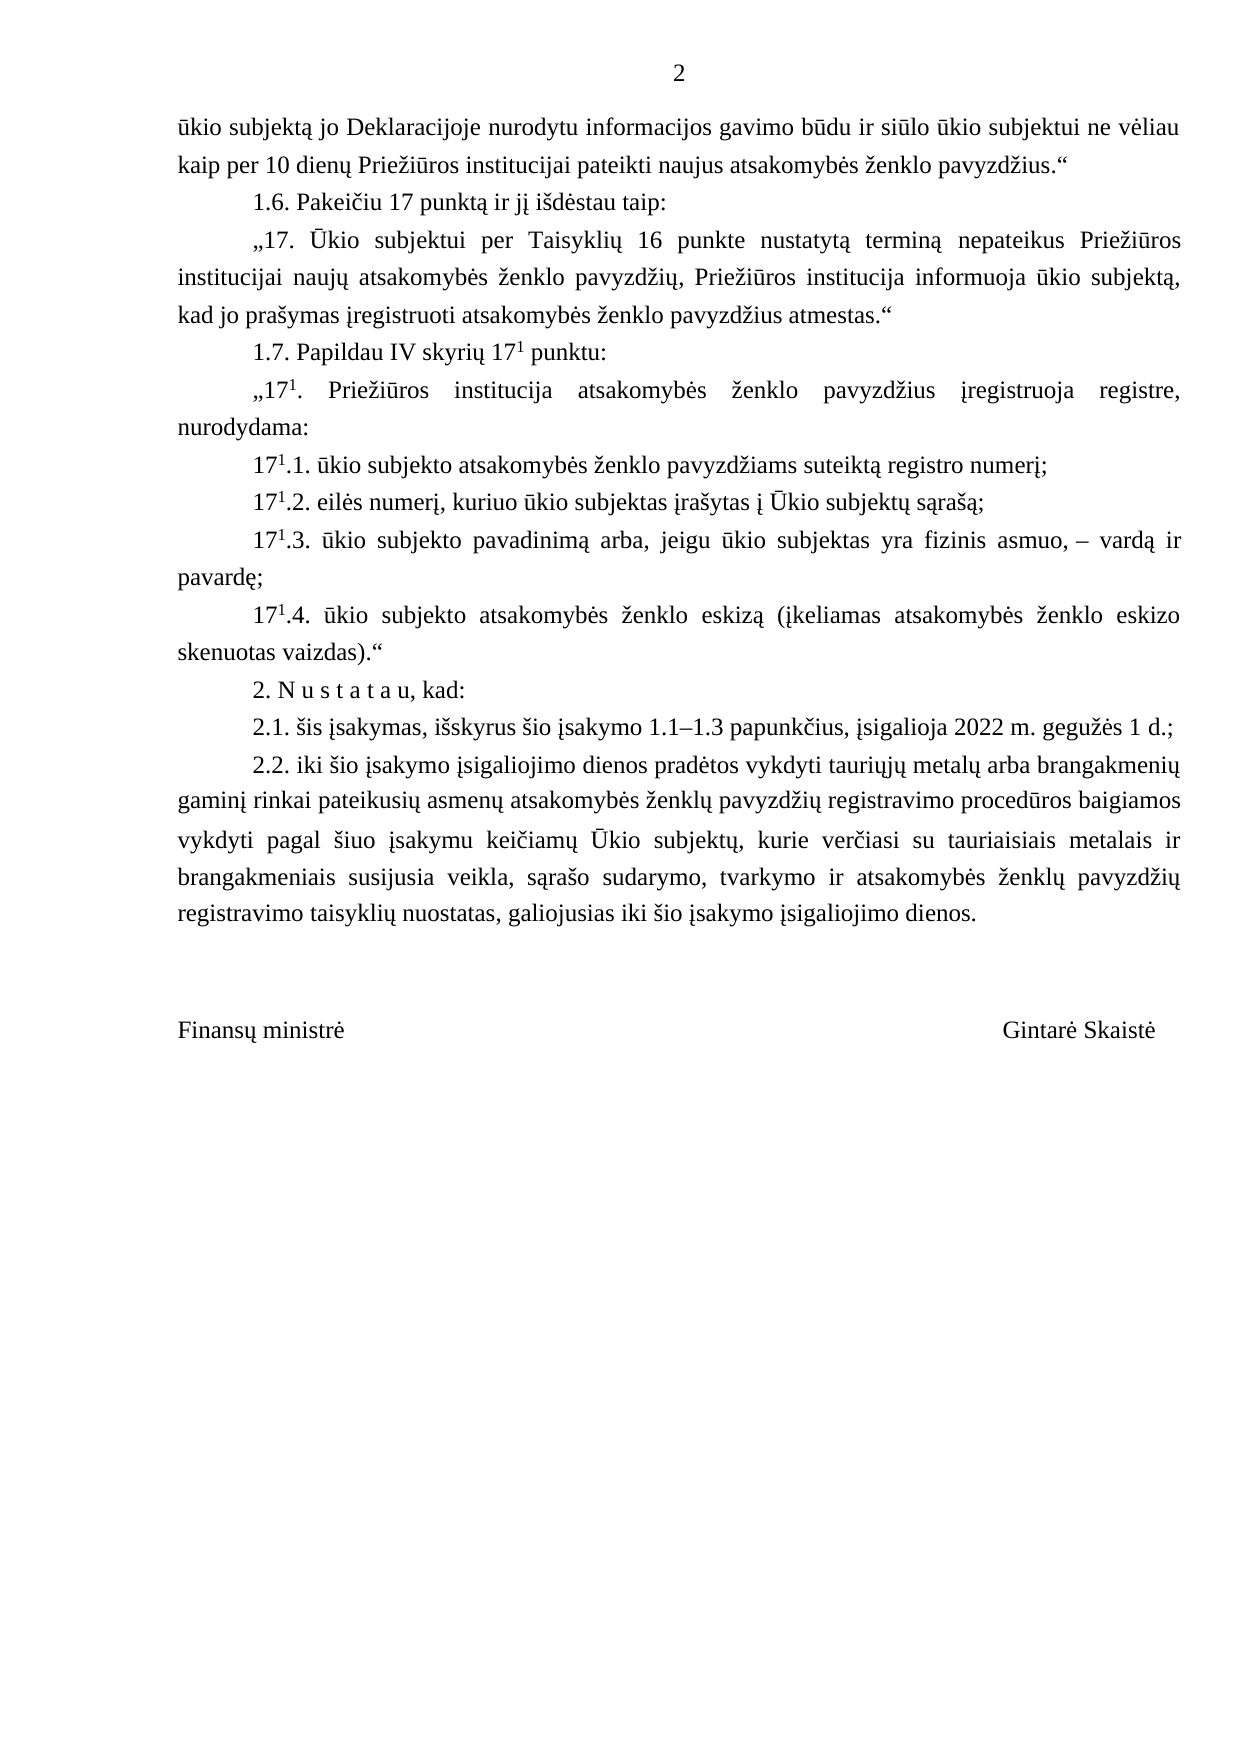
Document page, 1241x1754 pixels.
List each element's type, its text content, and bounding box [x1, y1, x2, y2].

text „17. Ūkio subjektui per Taisyklių 16 punkte nustatytą terminą nepateikus Priežiūros institucijai naujų atsakomybės ženklo pavyzdžių, Priežiūros institucija informuoja ūkio subjektą, kad jo prašymas įregistruoti atsakomybės ženklo pavyzdžius atmestas.“ [177, 216, 1181, 328]
text 1.6. Pakeičiu 17 punktą ir jį išdėstau taip: [177, 178, 1181, 216]
text 171.4. ūkio subjekto atsakomybės ženklo eskizą (įkeliamas atsakomybės ženklo eskizo skenuotas vaizdas).“ [177, 591, 1181, 666]
text 2.2. iki šio įsakymo įsigaliojimo dienos pradėtos vykdyti tauriųjų metalų arba brangakmenių gaminį rinkai pateikusių asmenų atsakomybės ženklų pavyzdžių registravimo procedūros baigiamos vykdyti pagal šiuo įsakymu keičiamų Ūkio subjektų, kurie verčiasi su tauriaisiais metalais ir brangakmeniais susijusia veikla, sąrašo sudarymo, tvarkymo ir atsakomybės ženklų pavyzdžių registravimo taisyklių nuostatas, galiojusias iki šio įsakymo įsigaliojimo dienos. [177, 741, 1181, 928]
text 171.2. eilės numerį, kuriuo ūkio subjektas įrašytas į Ūkio subjektų sąrašą; [177, 478, 1181, 516]
text ūkio subjektą jo Deklaracijoje nurodytu informacijos gavimo būdu ir siūlo ūkio subjektui ne vėliau kaip per 10 dienų Priežiūros institucijai pateikti naujus atsakomybės ženklo pavyzdžius.“ [177, 103, 1181, 178]
text „171. Priežiūros institucija atsakomybės ženklo pavyzdžius įregistruoja registre, nurodydama: [177, 366, 1181, 441]
text 2. N u s t a t a u, kad: [177, 666, 1181, 703]
text 2.1. šis įsakymas, išskyrus šio įsakymo 1.1–1.3 papunkčius, įsigalioja 2022 m. gegužės 1 d.; [177, 703, 1181, 741]
text Finansų ministrė Gintarė Skaistė [177, 1015, 1181, 1043]
text 1.7. Papildau IV skyrių 171 punktu: [177, 328, 1181, 366]
text 171.1. ūkio subjekto atsakomybės ženklo pavyzdžiams suteiktą registro numerį; [177, 441, 1181, 478]
text 171.3. ūkio subjekto pavadinimą arba, jeigu ūkio subjektas yra fizinis asmuo, – vardą ir pavardę; [177, 516, 1181, 591]
